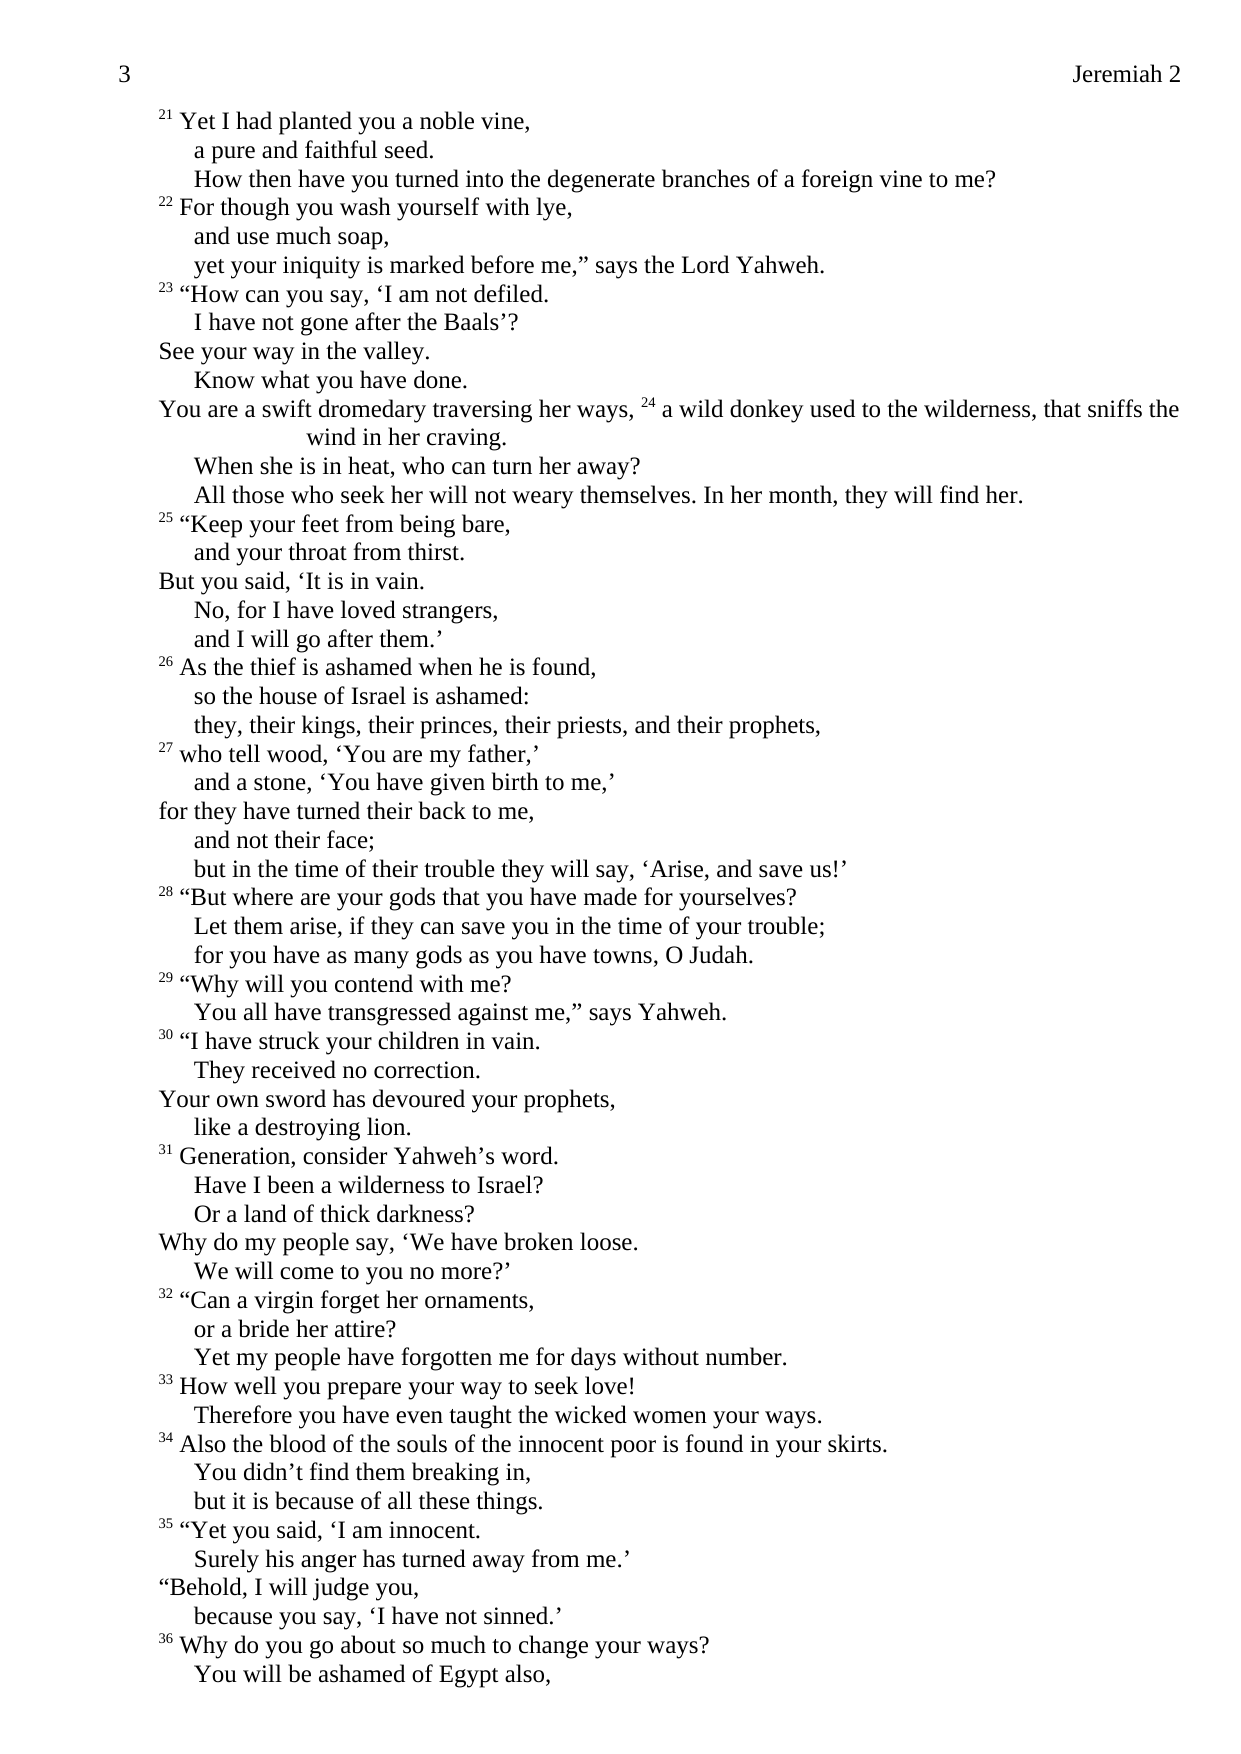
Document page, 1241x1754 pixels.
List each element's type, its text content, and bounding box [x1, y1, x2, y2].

text or a bride her attire? [194, 1314, 1181, 1342]
text Your own sword has devoured your prophets, [158, 1084, 1181, 1112]
text Therefore you have even taught the wicked women your ways. [194, 1400, 1181, 1429]
text Have I been a wilderness to Israel? [194, 1170, 1181, 1199]
text 31 Generation, consider Yahweh’s word. [158, 1141, 1181, 1170]
text 32 “Can a virgin forget her ornaments, [158, 1285, 1181, 1314]
text for you have as many gods as you have towns, O Judah. [194, 940, 1181, 969]
text 30 “I have struck your children in vain. [158, 1026, 1181, 1055]
text No, for I have loved strangers, [194, 595, 1181, 624]
text “Behold, I will judge you, [158, 1572, 1181, 1601]
text 33 How well you prepare your way to seek love! [158, 1371, 1181, 1400]
text so the house of Israel is ashamed: [194, 681, 1181, 710]
text a pure and faithful seed. [194, 135, 1181, 164]
text Surely his anger has turned away from me.’ [194, 1544, 1181, 1572]
text and not their face; [194, 825, 1181, 854]
text You will be ashamed of Egypt also, [194, 1659, 1181, 1687]
text 26 As the thief is ashamed when he is found, [158, 652, 1181, 681]
text because you say, ‘I have not sinned.’ [194, 1601, 1181, 1630]
text All those who seek her will not weary themselves. In her month, they will find her. [194, 480, 1181, 509]
text like a destroying lion. [194, 1112, 1181, 1141]
text 29 “Why will you contend with me? [158, 969, 1181, 997]
text 25 “Keep your feet from being bare, [158, 509, 1181, 537]
text You didn’t find them breaking in, [194, 1457, 1181, 1486]
text and I will go after them.’ [194, 624, 1181, 652]
text I have not gone after the Baals’? [194, 307, 1181, 336]
text Let them arise, if they can save you in the time of your trouble; [194, 911, 1181, 940]
text they, their kings, their princes, their priests, and their prophets, [194, 710, 1181, 739]
text You are a swift dromedary traversing her ways, 24 a wild donkey used to the wilderness, that sniffs the wind in her craving. [158, 394, 1181, 451]
text 27 who tell wood, ‘You are my father,’ [158, 739, 1181, 767]
text and your throat from thirst. [194, 537, 1181, 566]
text and use much soap, [194, 221, 1181, 250]
text 21 Yet I had planted you a noble vine, [158, 106, 1181, 135]
text See your way in the valley. [158, 336, 1181, 365]
text Know what you have done. [194, 365, 1181, 394]
text 28 “But where are your gods that you have made for yourselves? [158, 882, 1181, 911]
text 36 Why do you go about so much to change your ways? [158, 1630, 1181, 1659]
text Yet my people have forgotten me for days without number. [194, 1342, 1181, 1371]
text and a stone, ‘You have given birth to me,’ [194, 767, 1181, 796]
text When she is in heat, who can turn her away? [194, 451, 1181, 480]
text How then have you turned into the degenerate branches of a foreign vine to me? [194, 164, 1181, 192]
text But you said, ‘It is in vain. [158, 566, 1181, 595]
text for they have turned their back to me, [158, 796, 1181, 825]
text 22 For though you wash yourself with lye, [158, 192, 1181, 221]
text 34 Also the blood of the souls of the innocent poor is found in your skirts. [158, 1429, 1181, 1457]
text They received no correction. [194, 1055, 1181, 1084]
text but in the time of their trouble they will say, ‘Arise, and save us!’ [194, 854, 1181, 882]
text but it is because of all these things. [194, 1486, 1181, 1515]
text We will come to you no more?’ [194, 1256, 1181, 1285]
text You all have transgressed against me,” says Yahweh. [194, 997, 1181, 1026]
text 23 “How can you say, ‘I am not defiled. [158, 279, 1181, 307]
text Or a land of thick darkness? [194, 1199, 1181, 1227]
text 35 “Yet you said, ‘I am innocent. [158, 1515, 1181, 1544]
text Why do my people say, ‘We have broken loose. [158, 1227, 1181, 1256]
text yet your iniquity is marked before me,” says the Lord Yahweh. [194, 250, 1181, 279]
